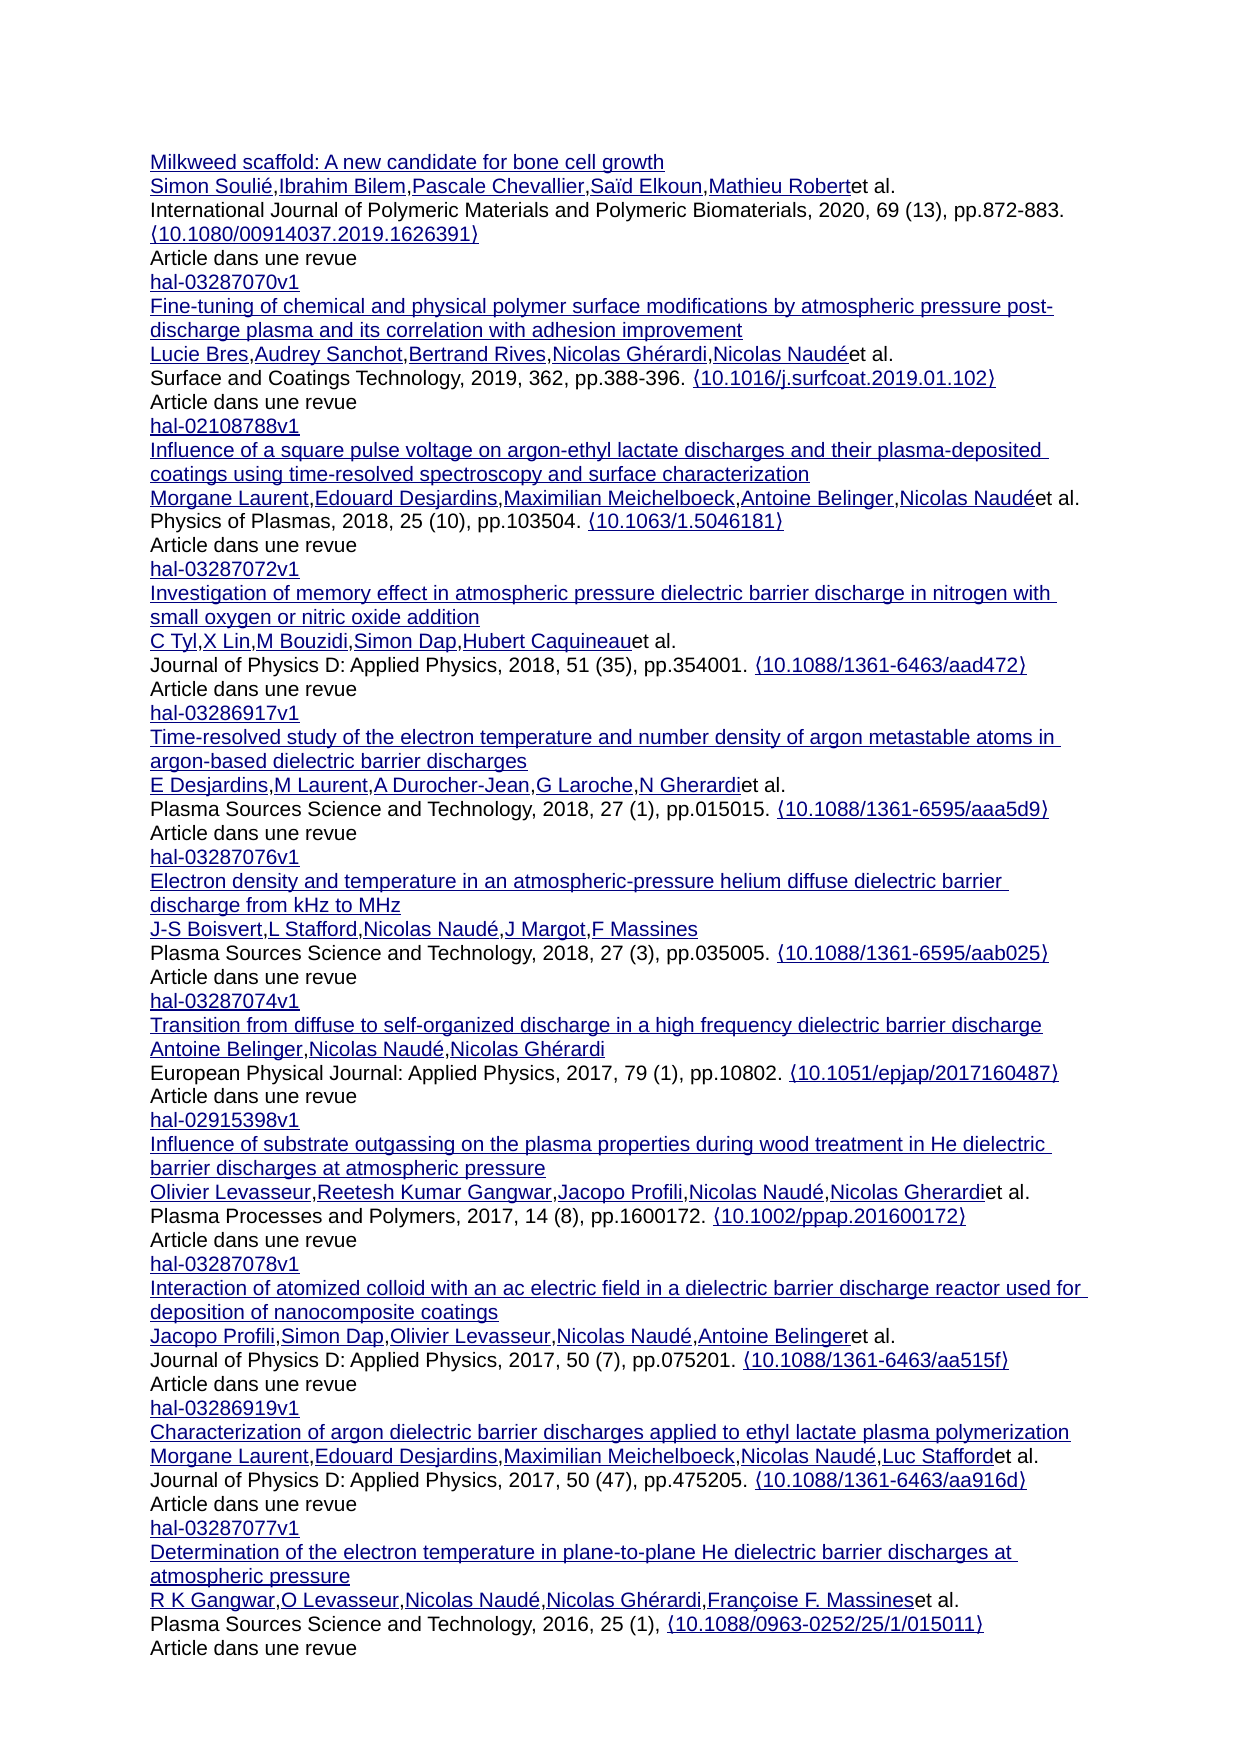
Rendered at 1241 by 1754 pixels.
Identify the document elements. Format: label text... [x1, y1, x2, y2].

table_cell Influence of substrate outgassing on the plasma properties during wood treatment in He dielectric barrier discharges at atmospheric pressure Olivier Levasseur,Reetesh Kumar Gangwar,Jacopo Profili,Nicolas Naudé,Nicolas Gherardiet al. Plasma Processes and Polymers, 2017, 14 (8), pp.1600172. ⟨10.1002/ppap.201600172⟩ Article dans une revue hal-03287078v1 [150, 1132, 1090, 1276]
table_cell Interaction of atomized colloid with an ac electric field in a dielectric barrier discharge reactor used for deposition of nanocomposite coatings Jacopo Profili,Simon Dap,Olivier Levasseur,Nicolas Naudé,Antoine Belingeret al. Journal of Physics D: Applied Physics, 2017, 50 (7), pp.075201. ⟨10.1088/1361-6463/aa515f⟩ Article dans une revue hal-03286919v1 [150, 1276, 1090, 1420]
table_cell Time-resolved study of the electron temperature and number density of argon metastable atoms in argon-based dielectric barrier discharges E Desjardins,M Laurent,A Durocher-Jean,G Laroche,N Gherardiet al. Plasma Sources Science and Technology, 2018, 27 (1), pp.015015. ⟨10.1088/1361-6595/aaa5d9⟩ Article dans une revue hal-03287076v1 [150, 725, 1090, 869]
table_cell Determination of the electron temperature in plane-to-plane He dielectric barrier discharges at atmospheric pressure R K Gangwar,O Levasseur,Nicolas Naudé,Nicolas Ghérardi,Françoise F. Massineset al. Plasma Sources Science and Technology, 2016, 25 (1), ⟨10.1088/0963-0252/25/1/015011⟩ Article dans une revue [150, 1540, 1090, 1659]
table_cell Milkweed scaffold: A new candidate for bone cell growth Simon Soulié,Ibrahim Bilem,Pascale Chevallier,Saïd Elkoun,Mathieu Robertet al. International Journal of Polymeric Materials and Polymeric Biomaterials, 2020, 69 (13), pp.872-883. ⟨10.1080/00914037.2019.1626391⟩ Article dans une revue hal-03287070v1 [150, 150, 1090, 294]
table_cell Investigation of memory effect in atmospheric pressure dielectric barrier discharge in nitrogen with small oxygen or nitric oxide addition C Tyl,X Lin,M Bouzidi,Simon Dap,Hubert Caquineauet al. Journal of Physics D: Applied Physics, 2018, 51 (35), pp.354001. ⟨10.1088/1361-6463/aad472⟩ Article dans une revue hal-03286917v1 [150, 581, 1090, 725]
table_cell Electron density and temperature in an atmospheric-pressure helium diffuse dielectric barrier discharge from kHz to MHz J-S Boisvert,L Stafford,Nicolas Naudé,J Margot,F Massines Plasma Sources Science and Technology, 2018, 27 (3), pp.035005. ⟨10.1088/1361-6595/aab025⟩ Article dans une revue hal-03287074v1 [150, 869, 1090, 1012]
table_cell Fine-tuning of chemical and physical polymer surface modifications by atmospheric pressure post-discharge plasma and its correlation with adhesion improvement Lucie Bres,Audrey Sanchot,Bertrand Rives,Nicolas Ghérardi,Nicolas Naudéet al. Surface and Coatings Technology, 2019, 362, pp.388-396. ⟨10.1016/j.surfcoat.2019.01.102⟩ Article dans une revue hal-02108788v1 [150, 294, 1090, 437]
table_cell Influence of a square pulse voltage on argon-ethyl lactate discharges and their plasma-deposited coatings using time-resolved spectroscopy and surface characterization Morgane Laurent,Edouard Desjardins,Maximilian Meichelboeck,Antoine Belinger,Nicolas Naudéet al. Physics of Plasmas, 2018, 25 (10), pp.103504. ⟨10.1063/1.5046181⟩ Article dans une revue hal-03287072v1 [150, 438, 1090, 581]
table_cell Transition from diffuse to self-organized discharge in a high frequency dielectric barrier discharge Antoine Belinger,Nicolas Naudé,Nicolas Ghérardi European Physical Journal: Applied Physics, 2017, 79 (1), pp.10802. ⟨10.1051/epjap/2017160487⟩ Article dans une revue hal-02915398v1 [150, 1013, 1090, 1132]
table_cell Characterization of argon dielectric barrier discharges applied to ethyl lactate plasma polymerization Morgane Laurent,Edouard Desjardins,Maximilian Meichelboeck,Nicolas Naudé,Luc Staffordet al. Journal of Physics D: Applied Physics, 2017, 50 (47), pp.475205. ⟨10.1088/1361-6463/aa916d⟩ Article dans une revue hal-03287077v1 [150, 1420, 1090, 1539]
